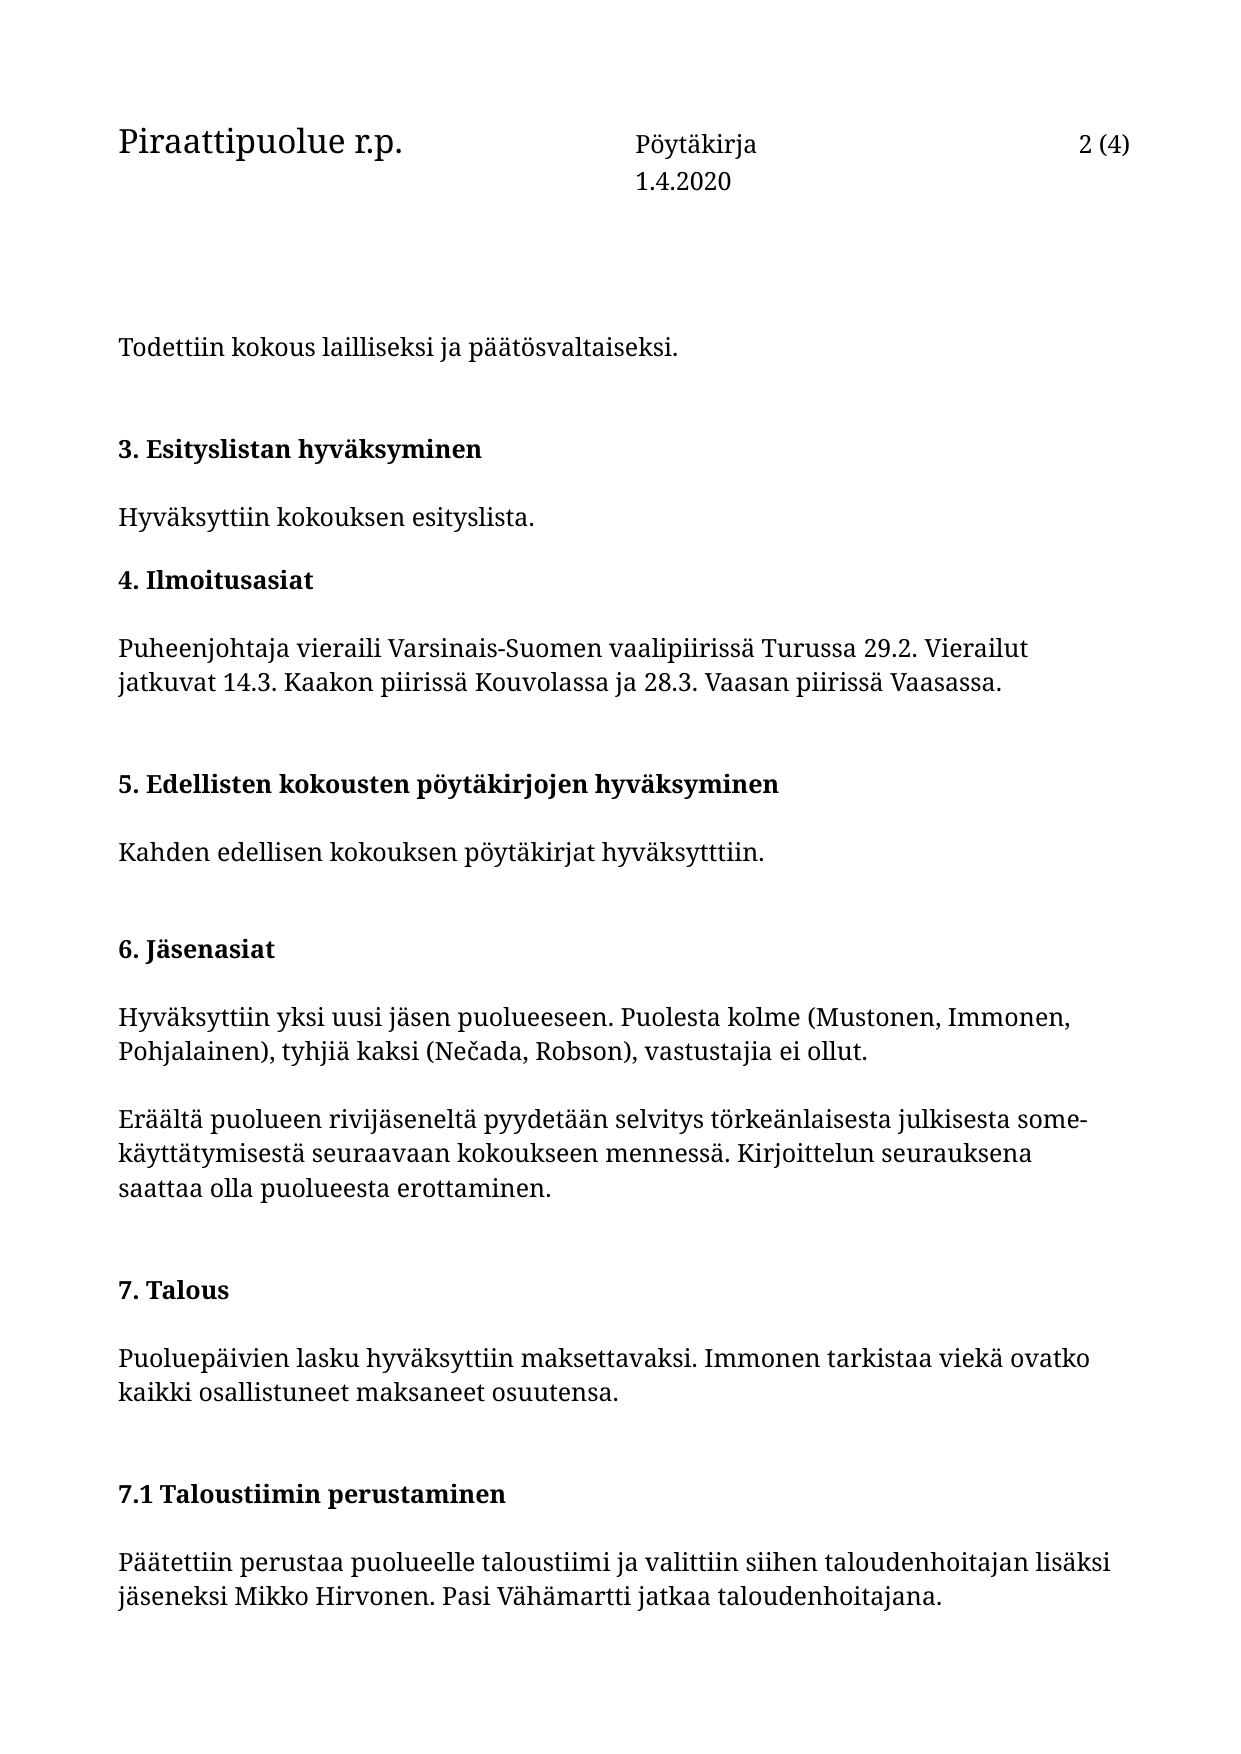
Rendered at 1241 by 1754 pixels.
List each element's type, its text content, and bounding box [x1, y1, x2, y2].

text Eräältä puolueen rivijäseneltä pyydetään selvitys törkeänlaisesta julkisesta some-käyttätymisestä seuraavaan kokoukseen mennessä. Kirjoittelun seurauksena saattaa olla puolueesta erottaminen. [118, 1102, 1122, 1204]
text Puheenjohtaja vieraili Varsinais-Suomen vaalipiirissä Turussa 29.2. Vierailut jatkuvat 14.3. Kaakon piirissä Kouvolassa ja 28.3. Vaasan piirissä Vaasassa. [118, 631, 1122, 699]
text 4. Ilmoitusasiat [118, 562, 1122, 596]
text Puoluepäivien lasku hyväksyttiin maksettavaksi. Immonen tarkistaa viekä ovatko kaikki osallistuneet maksaneet osuutensa. [118, 1341, 1122, 1409]
text Todettiin kokous lailliseksi ja päätösvaltaiseksi. [118, 329, 1122, 363]
text Hyväksyttiin yksi uusi jäsen puolueeseen. Puolesta kolme (Mustonen, Immonen, Pohjalainen), tyhjiä kaksi (Nečada, Robson), vastustajia ei ollut. [118, 1000, 1122, 1068]
text 6. Jäsenasiat [118, 932, 1122, 966]
text 5. Edellisten kokousten pöytäkirjojen hyväksyminen [118, 767, 1122, 801]
text Kahden edellisen kokouksen pöytäkirjat hyväksytttiin. [118, 835, 1122, 869]
text 7.1 Taloustiimin perustaminen [118, 1477, 1122, 1511]
text 3. Esityslistan hyväksyminen [118, 431, 1122, 466]
text Päätettiin perustaa puolueelle taloustiimi ja valittiin siihen taloudenhoitajan lisäksi jäseneksi Mikko Hirvonen. Pasi Vähämartti jatkaa taloudenhoitajana. [118, 1545, 1122, 1613]
text Hyväksyttiin kokouksen esityslista. [118, 499, 1122, 534]
text 7. Talous [118, 1272, 1122, 1306]
